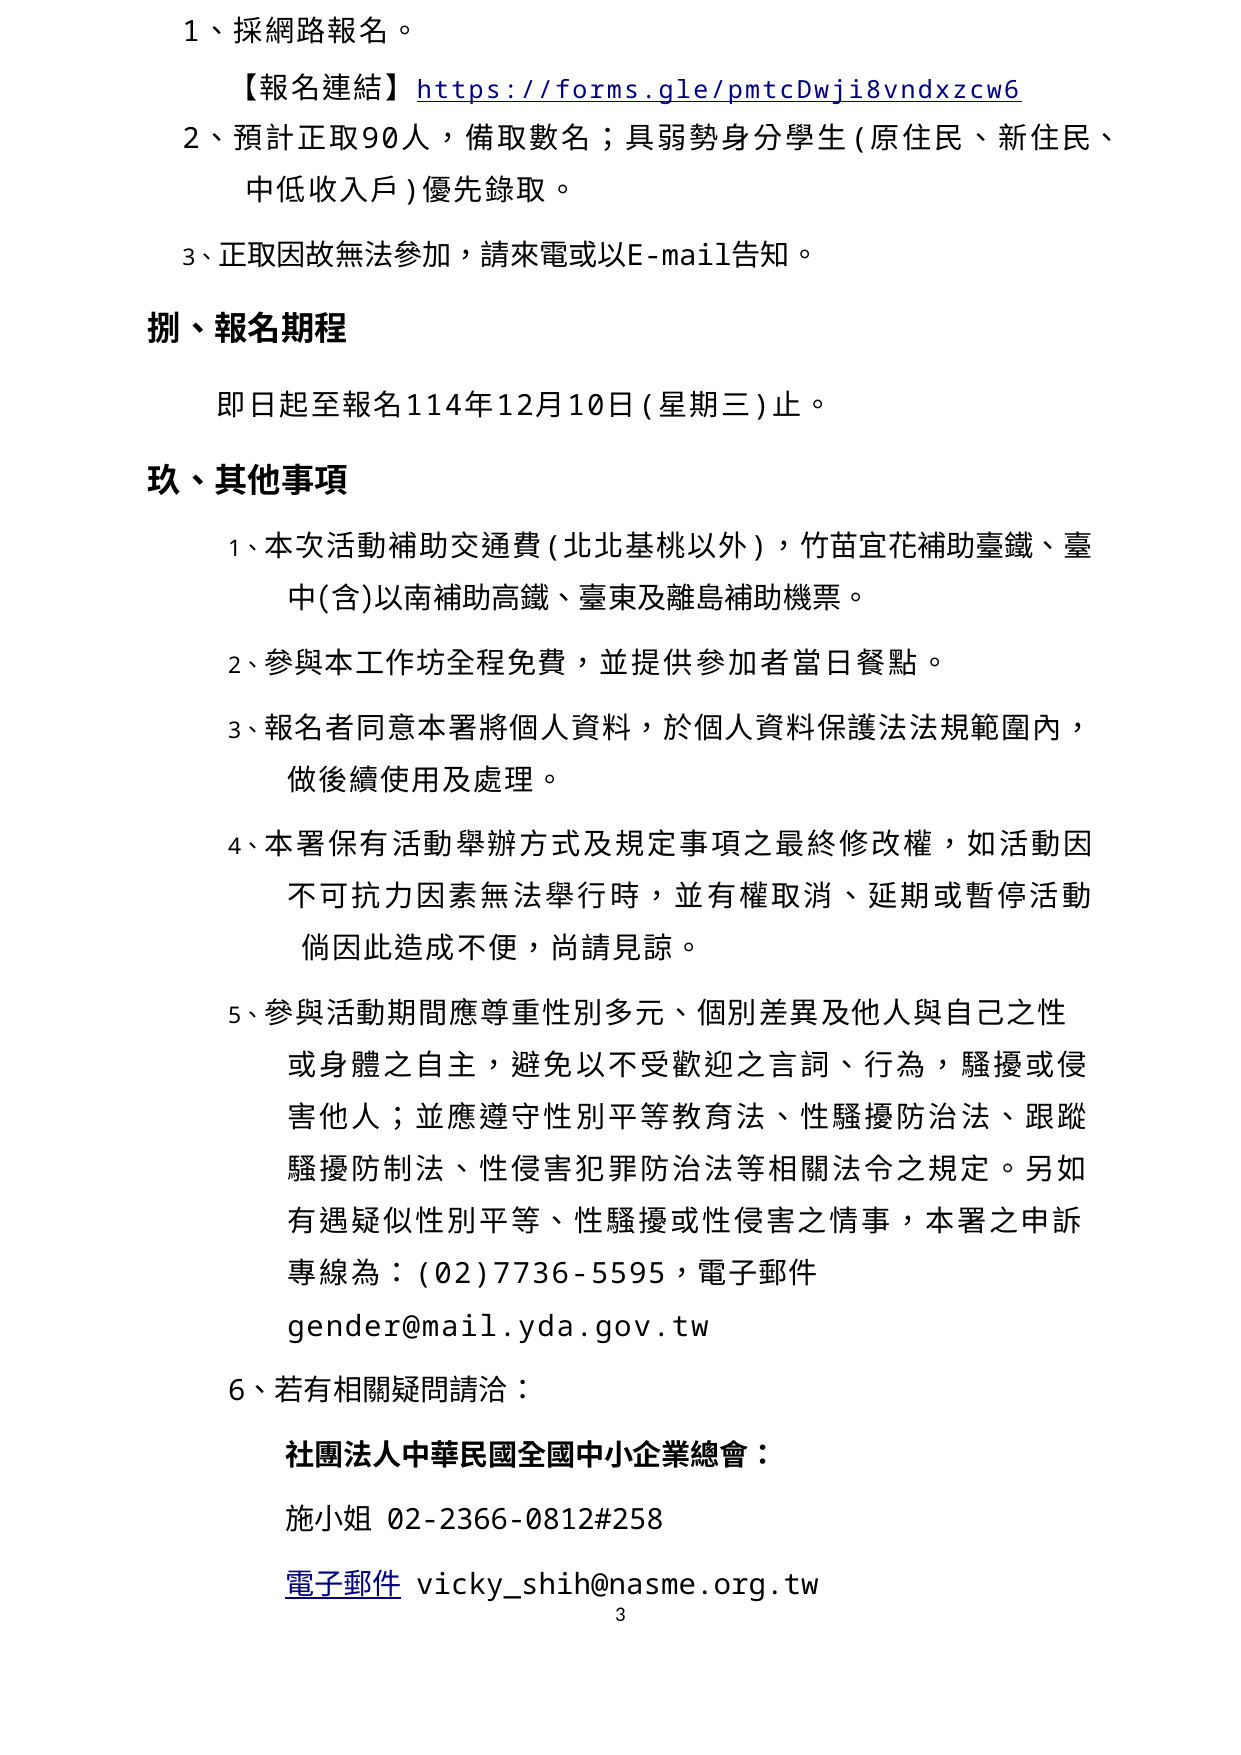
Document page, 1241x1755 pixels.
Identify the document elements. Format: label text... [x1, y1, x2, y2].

list 若有相關疑問請洽： [228, 1359, 1093, 1411]
list 報名期程 [148, 298, 1093, 351]
list 採網路報名。 [182, 0, 1093, 52]
list 本次活動補助交通費(北北基桃以外)，竹苗宜花補助臺鐵、臺中(含)以南補助高鐵、臺東及離島補助機票。 [228, 515, 1093, 619]
list 正取因故無法參加，請來電或以E-mail告知。 [182, 223, 1093, 276]
text 施小姐 02-2366-0812#258 [285, 1488, 1093, 1540]
list 其他事項 [148, 451, 1093, 503]
list 預計正取90人，備取數名；具弱勢身分學生(原住民、新住民、中低收入戶)優先錄取。 [182, 107, 1093, 211]
text 電子郵件 vicky_shih@nasme.org.tw [285, 1553, 1093, 1605]
list 報名者同意本署將個人資料，於個人資料保護法法規範圍內， 做後續使用及處理。 [228, 696, 1093, 801]
list 參與活動期間應尊重性別多元、個別差異及他人與自己之性或身體之自主，避免以不受歡迎之言詞、行為，騷擾或侵害他人；並應遵守性別平等教育法、性騷擾防治法、跟蹤騷擾防制法、性侵害犯罪防治法等相關法令之規定。另如有遇疑似性別平等、性騷擾或性侵害之情事，本署之申訴專線為：(02)7736-5595，電子郵件gender@mail.yda.gov.tw [228, 982, 1093, 1346]
list 本署保有活動舉辦方式及規定事項之最終修改權，如活動因不可抗力因素無法舉行時，並有權取消、延期或暫停活動； 倘因此造成不便，尚請見諒。 [228, 813, 1093, 969]
text 即日起至報名114年12月10日(星期三)止。 [216, 373, 1093, 426]
text 社團法人中華民國全國中小企業總會： [285, 1423, 1093, 1476]
list 參與本工作坊全程免費，並提供參加者當日餐點。 [228, 632, 1093, 684]
text 【報名連結】https://forms.gle/pmtcDwji8vndxzcw6 [228, 64, 1093, 107]
